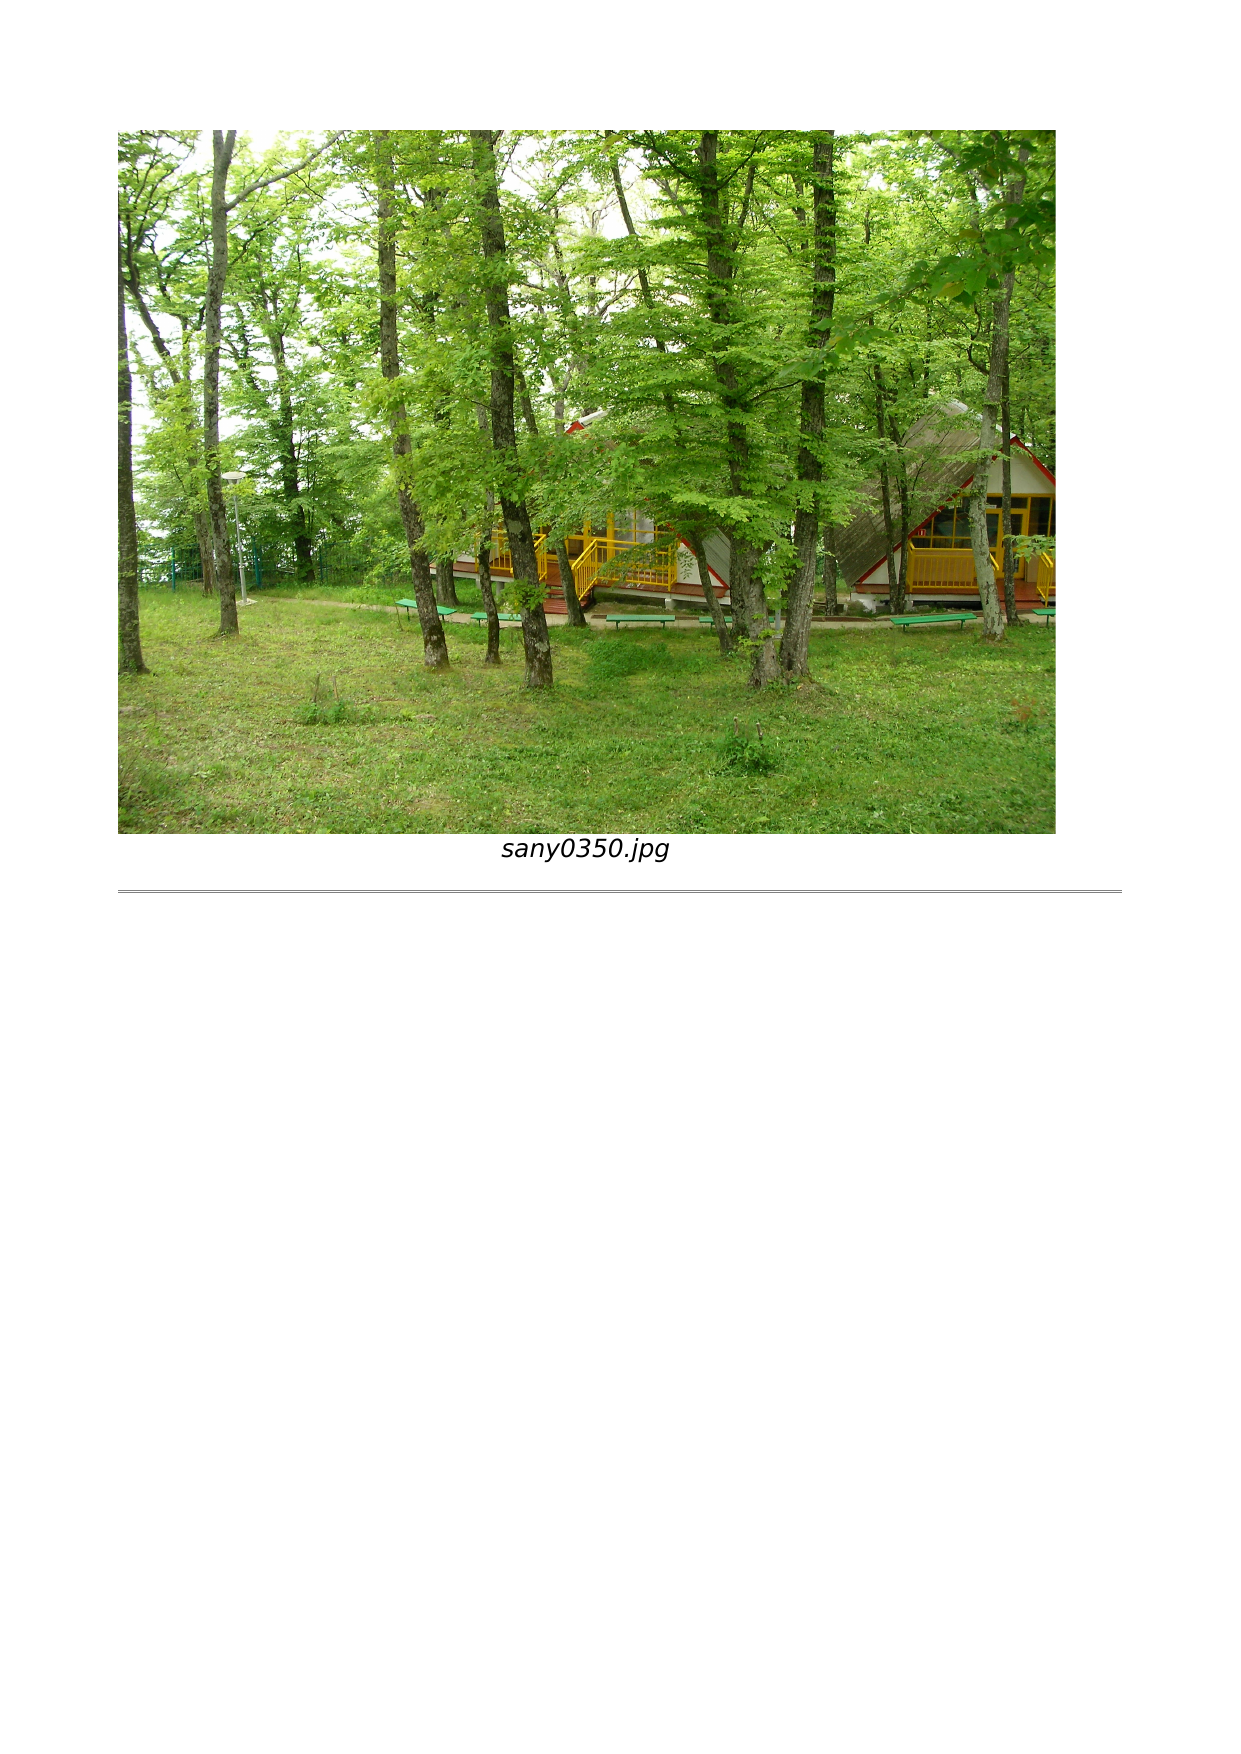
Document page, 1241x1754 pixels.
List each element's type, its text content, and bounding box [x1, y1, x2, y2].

text sany0350.jpg [118, 834, 1056, 863]
picture [118, 130, 1056, 834]
